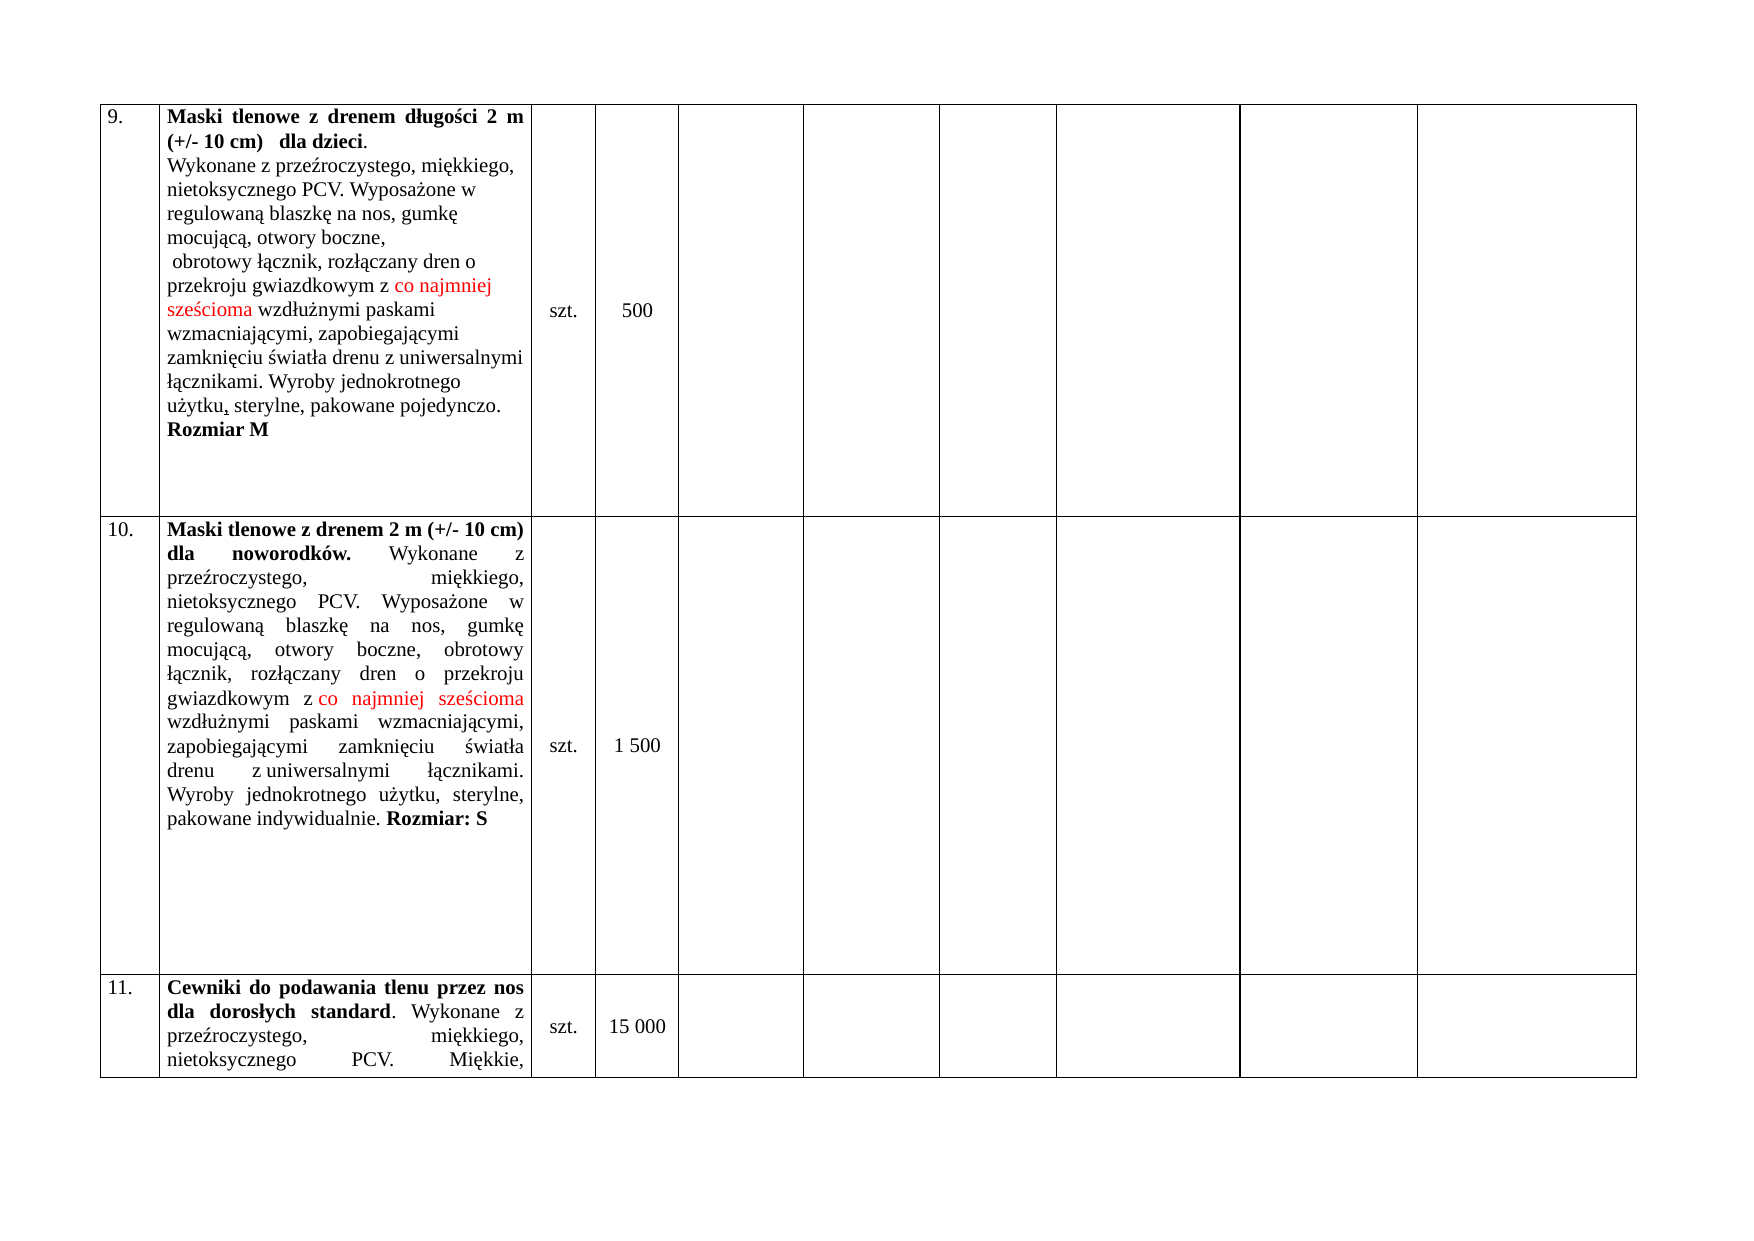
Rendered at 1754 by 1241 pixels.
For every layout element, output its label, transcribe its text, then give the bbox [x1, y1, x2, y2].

table_cell 1 500 [596, 517, 678, 974]
table_cell [1241, 975, 1417, 1077]
table_cell 11. [101, 975, 159, 1077]
table_cell [1057, 105, 1239, 516]
table_cell Maski tlenowe z drenem długości 2 m (+/- 10 cm) dla dzieci. Wykonane z przeźroczystego, miękkiego, nietoksycznego PCV. Wyposażone w regulowaną blaszkę na nos, gumkę mocującą, otwory boczne, obrotowy łącznik, rozłączany dren o przekroju gwiazdkowym z co najmniej sześcioma wzdłużnymi paskami wzmacniającymi, zapobiegającymi zamknięciu światła drenu z uniwersalnymi łącznikami. Wyroby jednokrotnego użytku, sterylne, pakowane pojedynczo. Rozmiar M [160, 105, 531, 516]
table_cell [1418, 517, 1636, 974]
table_cell [940, 975, 1056, 1077]
table_cell [1057, 517, 1239, 974]
table_cell [1241, 105, 1417, 516]
table_cell [1418, 975, 1636, 1077]
table_cell szt. [532, 975, 595, 1077]
table_cell [679, 517, 803, 974]
table_cell Maski tlenowe z drenem 2 m (+/- 10 cm) dla noworodków. Wykonane z przeźroczystego, miękkiego, nietoksycznego PCV. Wyposażone w regulowaną blaszkę na nos, gumkę mocującą, otwory boczne, obrotowy łącznik, rozłączany dren o przekroju gwiazdkowym z co najmniej sześcioma wzdłużnymi paskami wzmacniającymi, zapobiegającymi zamknięciu światła drenu z uniwersalnymi łącznikami. Wyroby jednokrotnego użytku, sterylne, pakowane indywidualnie. Rozmiar: S [160, 517, 531, 974]
table_cell [804, 517, 939, 974]
table_cell [679, 105, 803, 516]
table_cell [1418, 105, 1636, 516]
table_cell [940, 517, 1056, 974]
table_cell 500 [596, 105, 678, 516]
table_cell 15 000 [596, 975, 678, 1077]
table_cell szt. [532, 517, 595, 974]
table_cell [804, 975, 939, 1077]
table_cell [1241, 517, 1417, 974]
table_cell 10. [101, 517, 159, 974]
table_cell [804, 105, 939, 516]
table_cell [679, 975, 803, 1077]
table_cell szt. [532, 105, 595, 516]
table_cell Cewniki do podawania tlenu przez nos dla dorosłych standard. Wykonane z przeźroczystego, miękkiego, nietoksycznego PCV. Miękkie, [160, 975, 531, 1077]
table_cell [940, 105, 1056, 516]
table_cell 9. [101, 105, 159, 516]
table_cell [1057, 975, 1239, 1077]
